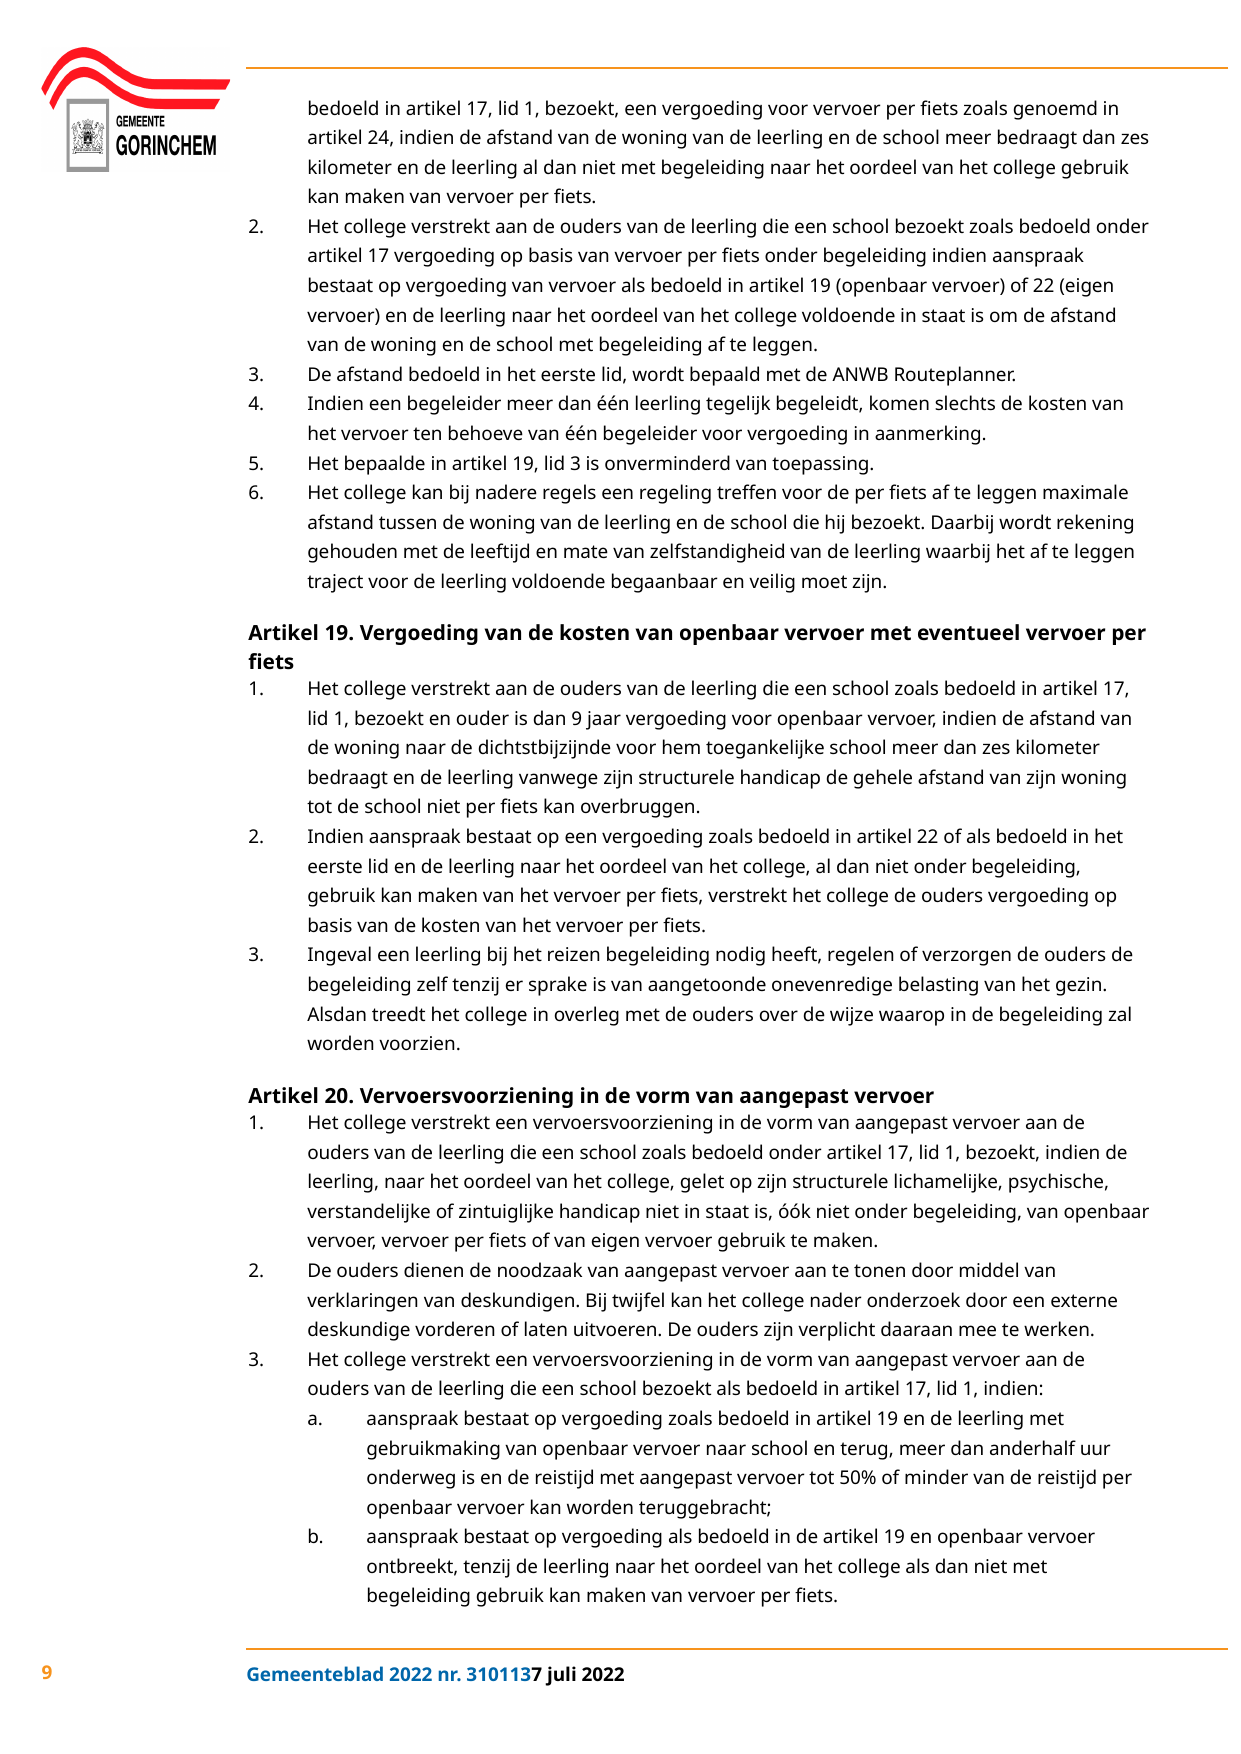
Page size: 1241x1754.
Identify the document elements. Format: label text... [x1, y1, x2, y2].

list Het college verstrekt een vervoersvoorziening in de vorm van aangepast vervoer aan de ouders van de leerling die een school bezoekt als bedoeld in artikel 17, lid 1, indien: [248, 1346, 1152, 1401]
list Ingeval een leerling bij het reizen begeleiding nodig heeft, regelen of verzorgen de ouders de begeleiding zelf tenzij er sprake is van aangetoonde onevenredige belasting van het gezin. Alsdan treedt het college in overleg met de ouders over de wijze waarop in de begeleiding zal worden voorzien. [248, 942, 1152, 1056]
list Indien een begeleider meer dan één leerling tegelijk begeleidt, komen slechts de kosten van het vervoer ten behoeve van één begeleider voor vergoeding in aanmerking. [248, 391, 1152, 446]
list Het college verstrekt aan de ouders van de leerling die een school bezoekt zoals bedoeld onder artikel 17 vergoeding op basis van vervoer per fiets onder begeleiding indien aanspraak bestaat op vergoeding van vervoer als bedoeld in artikel 19 (openbaar vervoer) of 22 (eigen vervoer) en de leerling naar het oordeel van het college voldoende in staat is om de afstand van de woning en de school met begeleiding af te leggen. [248, 213, 1152, 357]
list Het college verstrekt een vervoersvoorziening in de vorm van aangepast vervoer aan de ouders van de leerling die een school zoals bedoeld onder artikel 17, lid 1, bezoekt, indien de leerling, naar het oordeel van het college, gelet op zijn structurele lichamelijke, psychische, verstandelijke of zintuiglijke handicap niet in staat is, óók niet onder begeleiding, van openbaar vervoer, vervoer per fiets of van eigen vervoer gebruik te maken. [248, 1109, 1152, 1253]
list De ouders dienen de noodzaak van aangepast vervoer aan te tonen door middel van verklaringen van deskundigen. Bij twijfel kan het college nader onderzoek door een externe deskundige vorderen of laten uitvoeren. De ouders zijn verplicht daaraan mee te werken. [248, 1257, 1152, 1342]
picture [41, 47, 231, 172]
text Artikel 19. Vergoeding van de kosten van openbaar vervoer met eventueel vervoer per fiets [248, 618, 1152, 675]
list aanspraak bestaat op vergoeding zoals bedoeld in artikel 19 en de leerling met gebruikmaking van openbaar vervoer naar school en terug, meer dan anderhalf uur onderweg is en de reistijd met aangepast vervoer tot 50% of minder van de reistijd per openbaar vervoer kan worden teruggebracht; [307, 1405, 1152, 1519]
list De afstand bedoeld in het eerste lid, wordt bepaald met de ANWB Routeplanner. [248, 361, 1152, 387]
list bedoeld in artikel 17, lid 1, bezoekt, een vergoeding voor vervoer per fiets zoals genoemd in artikel 24, indien de afstand van de woning van de leerling en de school meer bedraagt dan zes kilometer en de leerling al dan niet met begeleiding naar het oordeel van het college gebruik kan maken van vervoer per fiets. [248, 95, 1152, 209]
list Het college kan bij nadere regels een regeling treffen voor de per fiets af te leggen maximale afstand tussen de woning van de leerling en de school die hij bezoekt. Daarbij wordt rekening gehouden met de leeftijd en mate van zelfstandigheid van de leerling waarbij het af te leggen traject voor de leerling voldoende begaanbaar en veilig moet zijn. [248, 479, 1152, 594]
list Het college verstrekt aan de ouders van de leerling die een school zoals bedoeld in artikel 17, lid 1, bezoekt en ouder is dan 9 jaar vergoeding voor openbaar vervoer, indien de afstand van de woning naar de dichtstbijzijnde voor hem toegankelijke school meer dan zes kilometer bedraagt en de leerling vanwege zijn structurele handicap de gehele afstand van zijn woning tot de school niet per fiets kan overbruggen. [248, 675, 1152, 819]
text Artikel 20. Vervoersvoorziening in de vorm van aangepast vervoer [248, 1081, 1152, 1109]
list aanspraak bestaat op vergoeding als bedoeld in de artikel 19 en openbaar vervoer ontbreekt, tenzij de leerling naar het oordeel van het college als dan niet met begeleiding gebruik kan maken van vervoer per fiets. [307, 1523, 1152, 1608]
list Het bepaalde in artikel 19, lid 3 is onverminderd van toepassing. [248, 450, 1152, 476]
list Indien aanspraak bestaat op een vergoeding zoals bedoeld in artikel 22 of als bedoeld in het eerste lid en de leerling naar het oordeel van het college, al dan niet onder begeleiding, gebruik kan maken van het vervoer per fiets, verstrekt het college de ouders vergoeding op basis van de kosten van het vervoer per fiets. [248, 823, 1152, 938]
